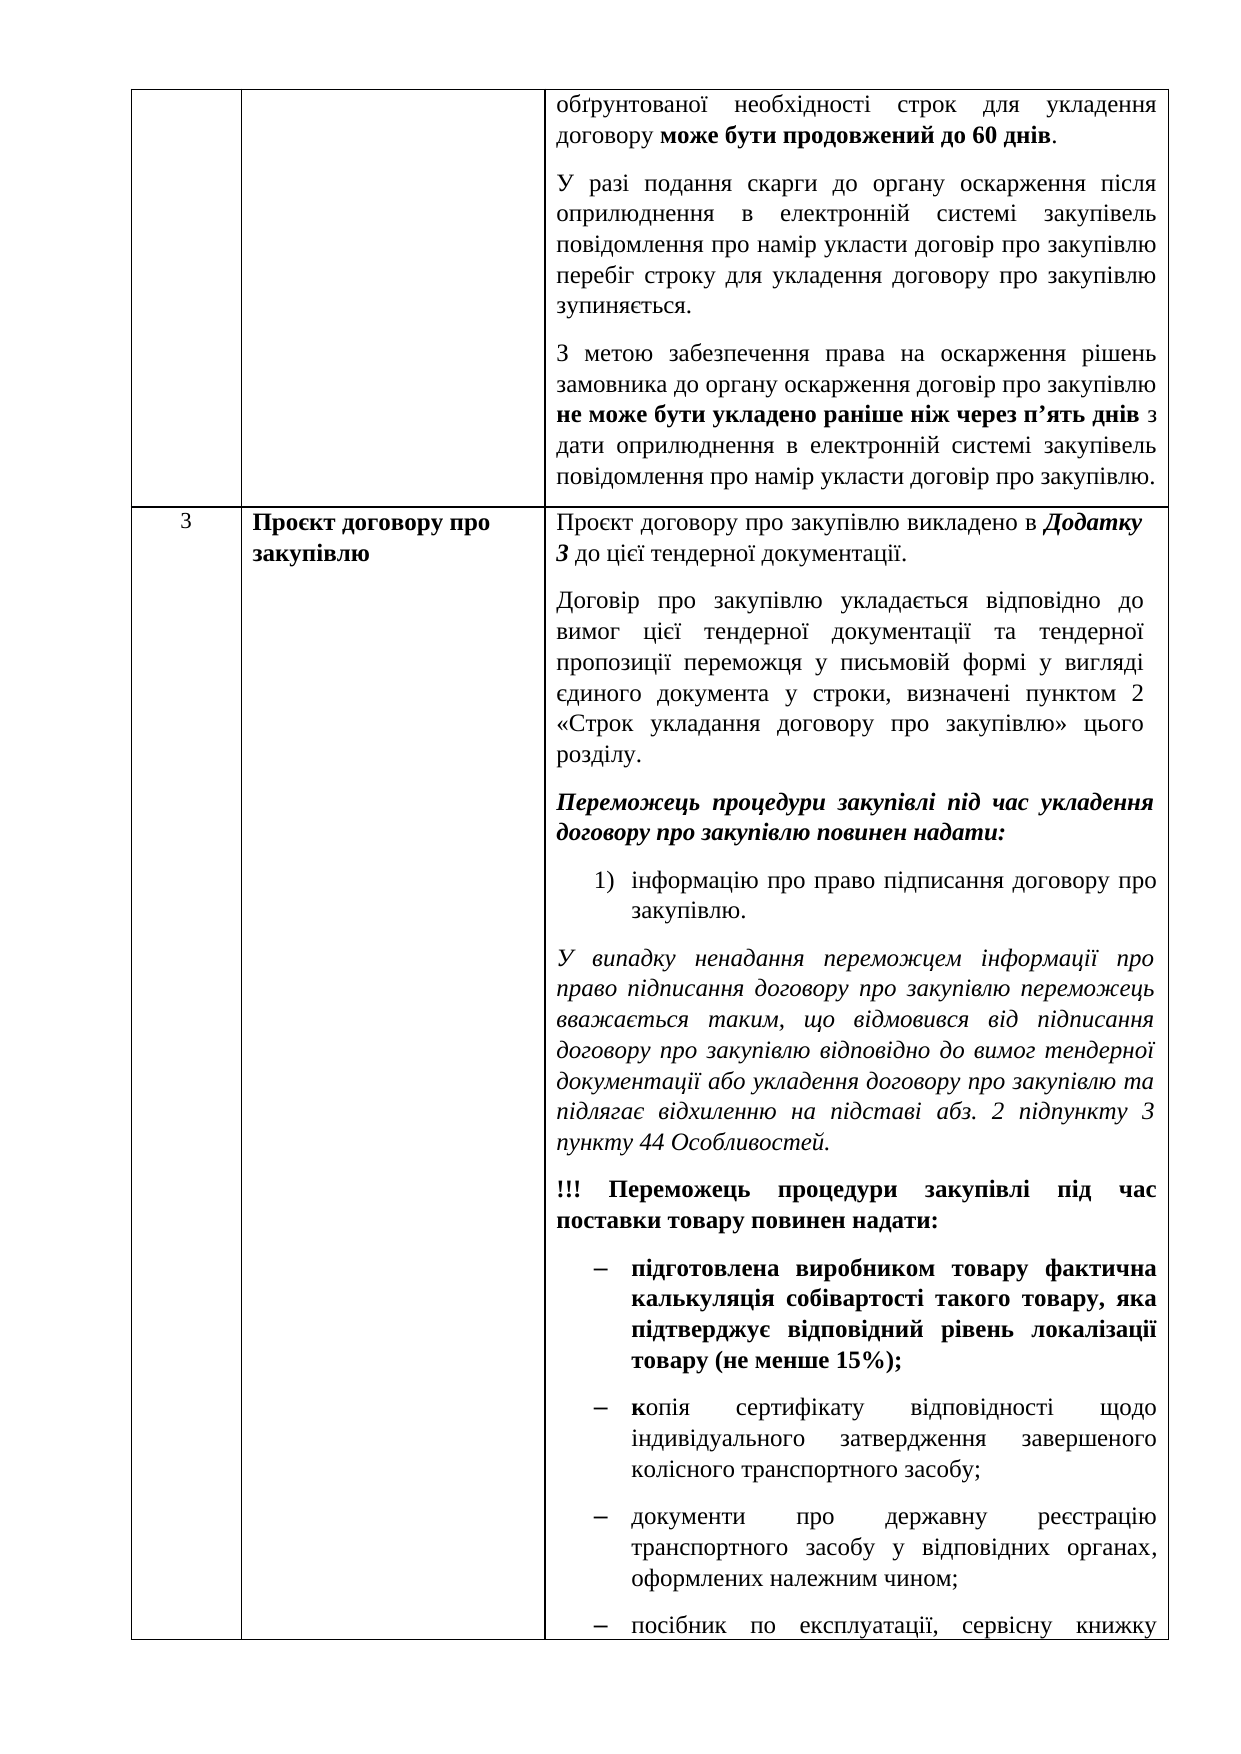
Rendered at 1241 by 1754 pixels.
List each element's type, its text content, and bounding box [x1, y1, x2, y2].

table_cell [242, 90, 544, 506]
table_cell [132, 90, 241, 506]
table_cell Проєкт договору про закупівлю [242, 508, 544, 1639]
table_cell Проєкт договору про закупівлю викладено в Додатку 3 до цієї тендерної документації. Договір про закупівлю укладається відповідно до вимог цієї тендерної документації та тендерної пропозиції переможця у письмовій формі у вигляді єдиного документа у строки, визначені пунктом 2 «Строк укладання договору про закупівлю» цього розділу. Переможець процедури закупівлі під час укладення договору про закупівлю повинен надати: інформацію про право підписання договору про закупівлю. У випадку ненадання переможцем інформації про право підписання договору про закупівлю переможець вважається таким, що відмовився від підписання договору про закупівлю відповідно до вимог тендерної документації або укладення договору про закупівлю та підлягає відхиленню на підставі абз. 2 підпункту 3 пункту 44 Особливостей. !!! Переможець процедури закупівлі під час поставки товару повинен надати: підготовлена виробником товару фактична калькуляція собівартості такого товару, яка підтверджує відповідний рівень локалізації товару (не менше 15%); копія сертифікату відповідності щодо індивідуального затвердження завершеного колісного транспортного засобу; документи про державну реєстрацію транспортного засобу у відповідних органах, оформлених належним чином; посібник по експлуатації, сервісну книжку [546, 508, 1168, 1639]
table_cell 3 [132, 508, 241, 1639]
table_cell обґрунтованої необхідності строк для укладення договору може бути продовжений до 60 днів. У разі подання скарги до органу оскарження після оприлюднення в електронній системі закупівель повідомлення про намір укласти договір про закупівлю перебіг строку для укладення договору про закупівлю зупиняється. З метою забезпечення права на оскарження рішень замовника до органу оскарження договір про закупівлю не може бути укладено раніше ніж через п’ять днів з дати оприлюднення в електронній системі закупівель повідомлення про намір укласти договір про закупівлю. [546, 90, 1168, 506]
